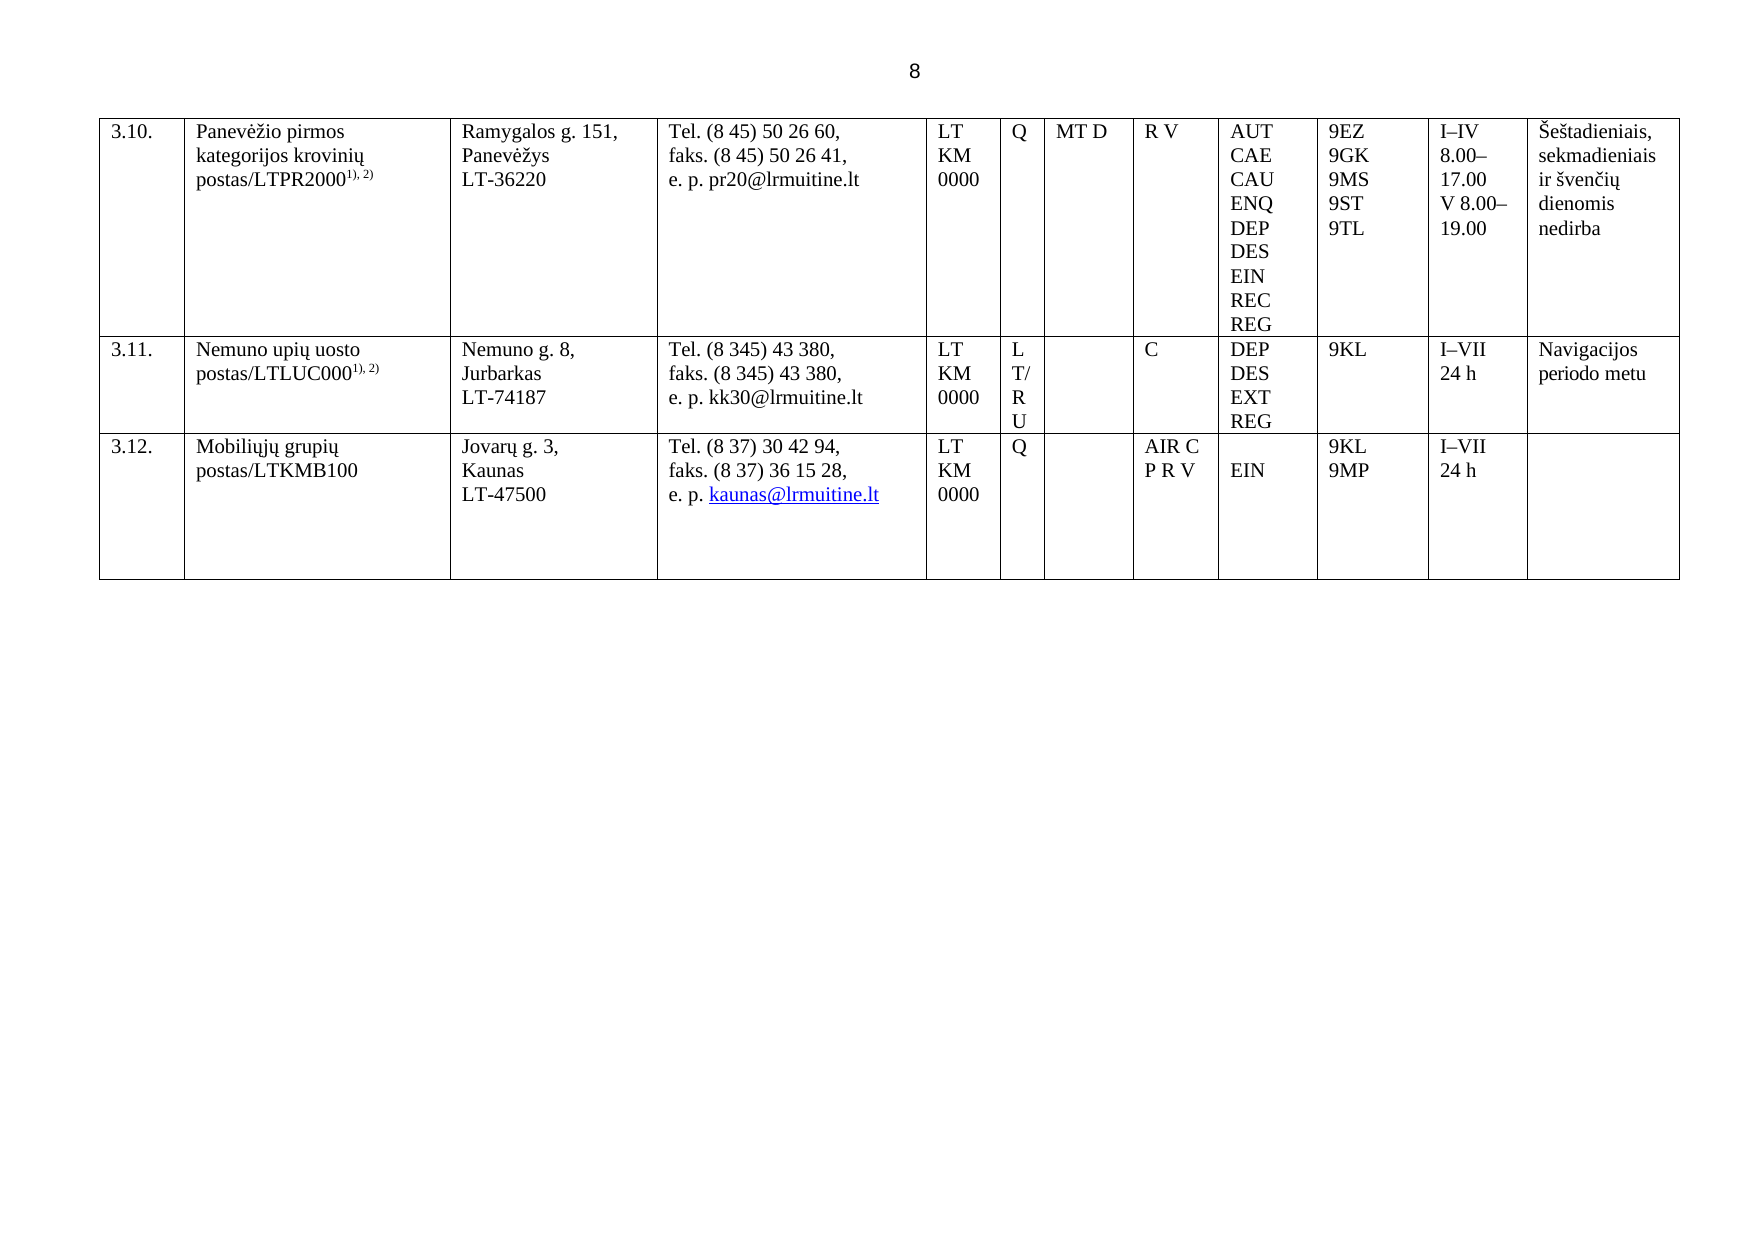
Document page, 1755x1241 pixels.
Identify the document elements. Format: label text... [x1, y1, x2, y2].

table_cell DEP DES EXT REG [1219, 337, 1317, 433]
table_cell 9EZ 9GK 9MS 9ST 9TL [1318, 119, 1428, 336]
table_cell Nemuno g. 8, Jurbarkas LT-74187 [451, 337, 657, 433]
table_cell 3.11. [100, 337, 184, 433]
table_cell Nemuno upių uosto postas/LTLUC0001), 2) [185, 337, 450, 433]
table_cell 9KL 9MP [1318, 434, 1428, 578]
table_cell LT/ RU [1001, 337, 1044, 433]
table_cell Tel. (8 37) 30 42 94, faks. (8 37) 36 15 28, e. p. kaunas@lrmuitine.lt [658, 434, 926, 578]
table_cell AIR C P R V [1134, 434, 1218, 578]
table_cell MT D [1045, 119, 1133, 336]
table_cell 3.10. [100, 119, 184, 336]
table_cell 3.12. [100, 434, 184, 578]
table_cell LT KM 0000 [927, 434, 1000, 578]
table_cell Jovarų g. 3, Kaunas LT-47500 [451, 434, 657, 578]
table_cell EIN [1219, 434, 1317, 578]
table_cell Šeštadieniais, sekmadieniais ir švenčių dienomis nedirba [1528, 119, 1679, 336]
table_cell AUT CAE CAU ENQ DEP DES EIN REC REG [1219, 119, 1317, 336]
table_cell Ramygalos g. 151, Panevėžys LT-36220 [451, 119, 657, 336]
table_cell R V [1134, 119, 1218, 336]
table_cell Q [1001, 119, 1044, 336]
table_cell Q [1001, 434, 1044, 578]
table_cell 9KL [1318, 337, 1428, 433]
table_cell Tel. (8 345) 43 380, faks. (8 345) 43 380, e. p. kk30@lrmuitine.lt [658, 337, 926, 433]
table_cell LT KM 0000 [927, 119, 1000, 336]
table_cell C [1134, 337, 1218, 433]
table_cell [1045, 337, 1133, 433]
table_cell I–VII 24 h [1429, 434, 1527, 578]
table_cell Navigacijos periodo metu [1528, 337, 1679, 433]
table_cell Mobiliųjų grupių postas/LTKMB100 [185, 434, 450, 578]
table_cell I–IV 8.00–17.00 V 8.00–19.00 [1429, 119, 1527, 336]
table_cell [1045, 434, 1133, 578]
table_cell [1528, 434, 1679, 578]
table_cell Tel. (8 45) 50 26 60, faks. (8 45) 50 26 41, e. p. pr20@lrmuitine.lt [658, 119, 926, 336]
table_cell I–VII 24 h [1429, 337, 1527, 433]
table_cell LT KM 0000 [927, 337, 1000, 433]
table_cell Panevėžio pirmos kategorijos krovinių postas/LTPR20001), 2) [185, 119, 450, 336]
